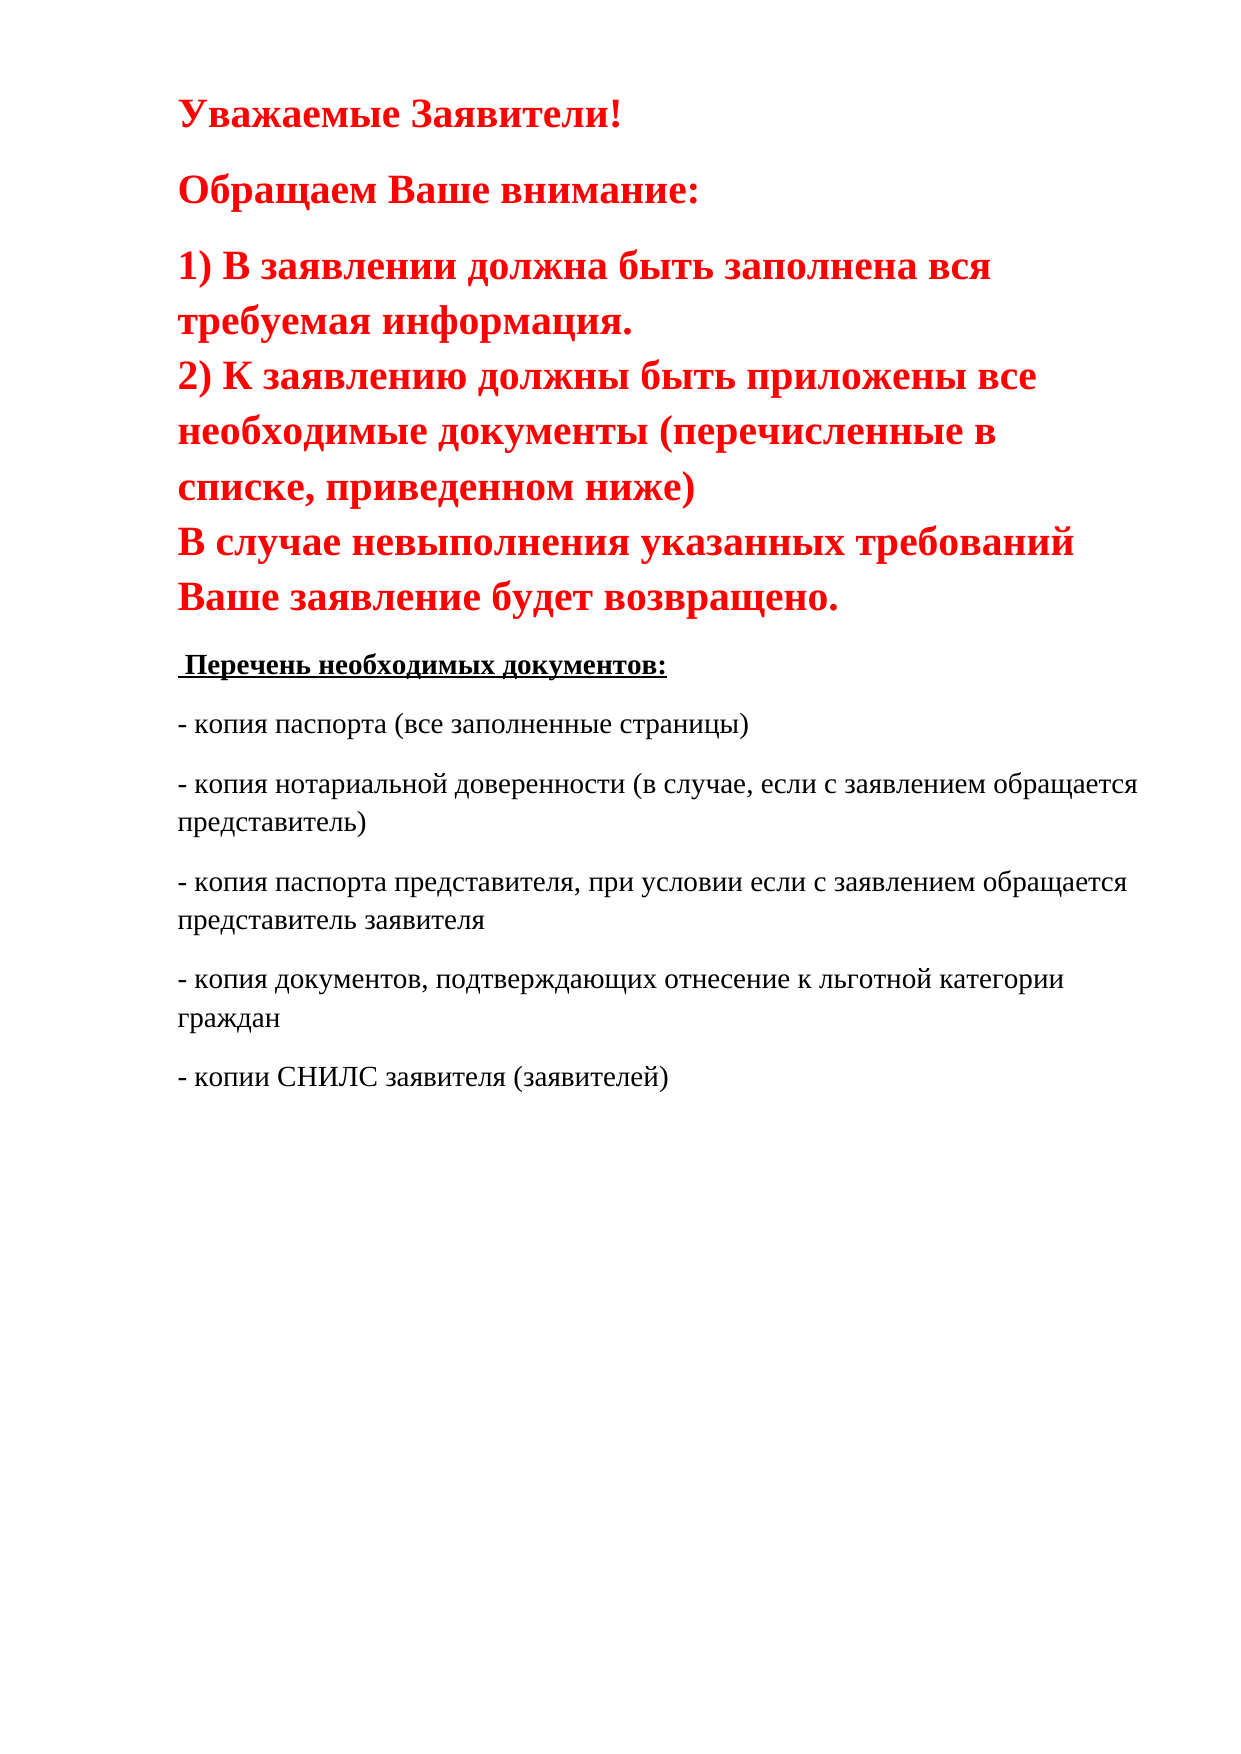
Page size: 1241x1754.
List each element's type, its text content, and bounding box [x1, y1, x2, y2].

text - копии СНИЛС заявителя (заявителей) [177, 1059, 1152, 1093]
text - копия паспорта представителя, при условии если с заявлением обращается представитель заявителя [177, 864, 1152, 936]
text Уважаемые Заявители! [177, 89, 1137, 137]
text Обращаем Ваше внимание: [177, 164, 1137, 212]
text Перечень необходимых документов: [177, 647, 1152, 681]
text 1) В заявлении должна быть заполнена вся требуемая информация. 2) К заявлению должны быть приложены все необходимые документы (перечисленные в списке, приведенном ниже) В случае невыполнения указанных требований Ваше заявление будет возвращено. [177, 241, 1137, 619]
text - копия нотариальной доверенности (в случае, если с заявлением обращается представитель) [177, 766, 1152, 838]
text - копия паспорта (все заполненные страницы) [177, 706, 1152, 740]
text - копия документов, подтверждающих отнесение к льготной категории граждан [177, 962, 1152, 1034]
